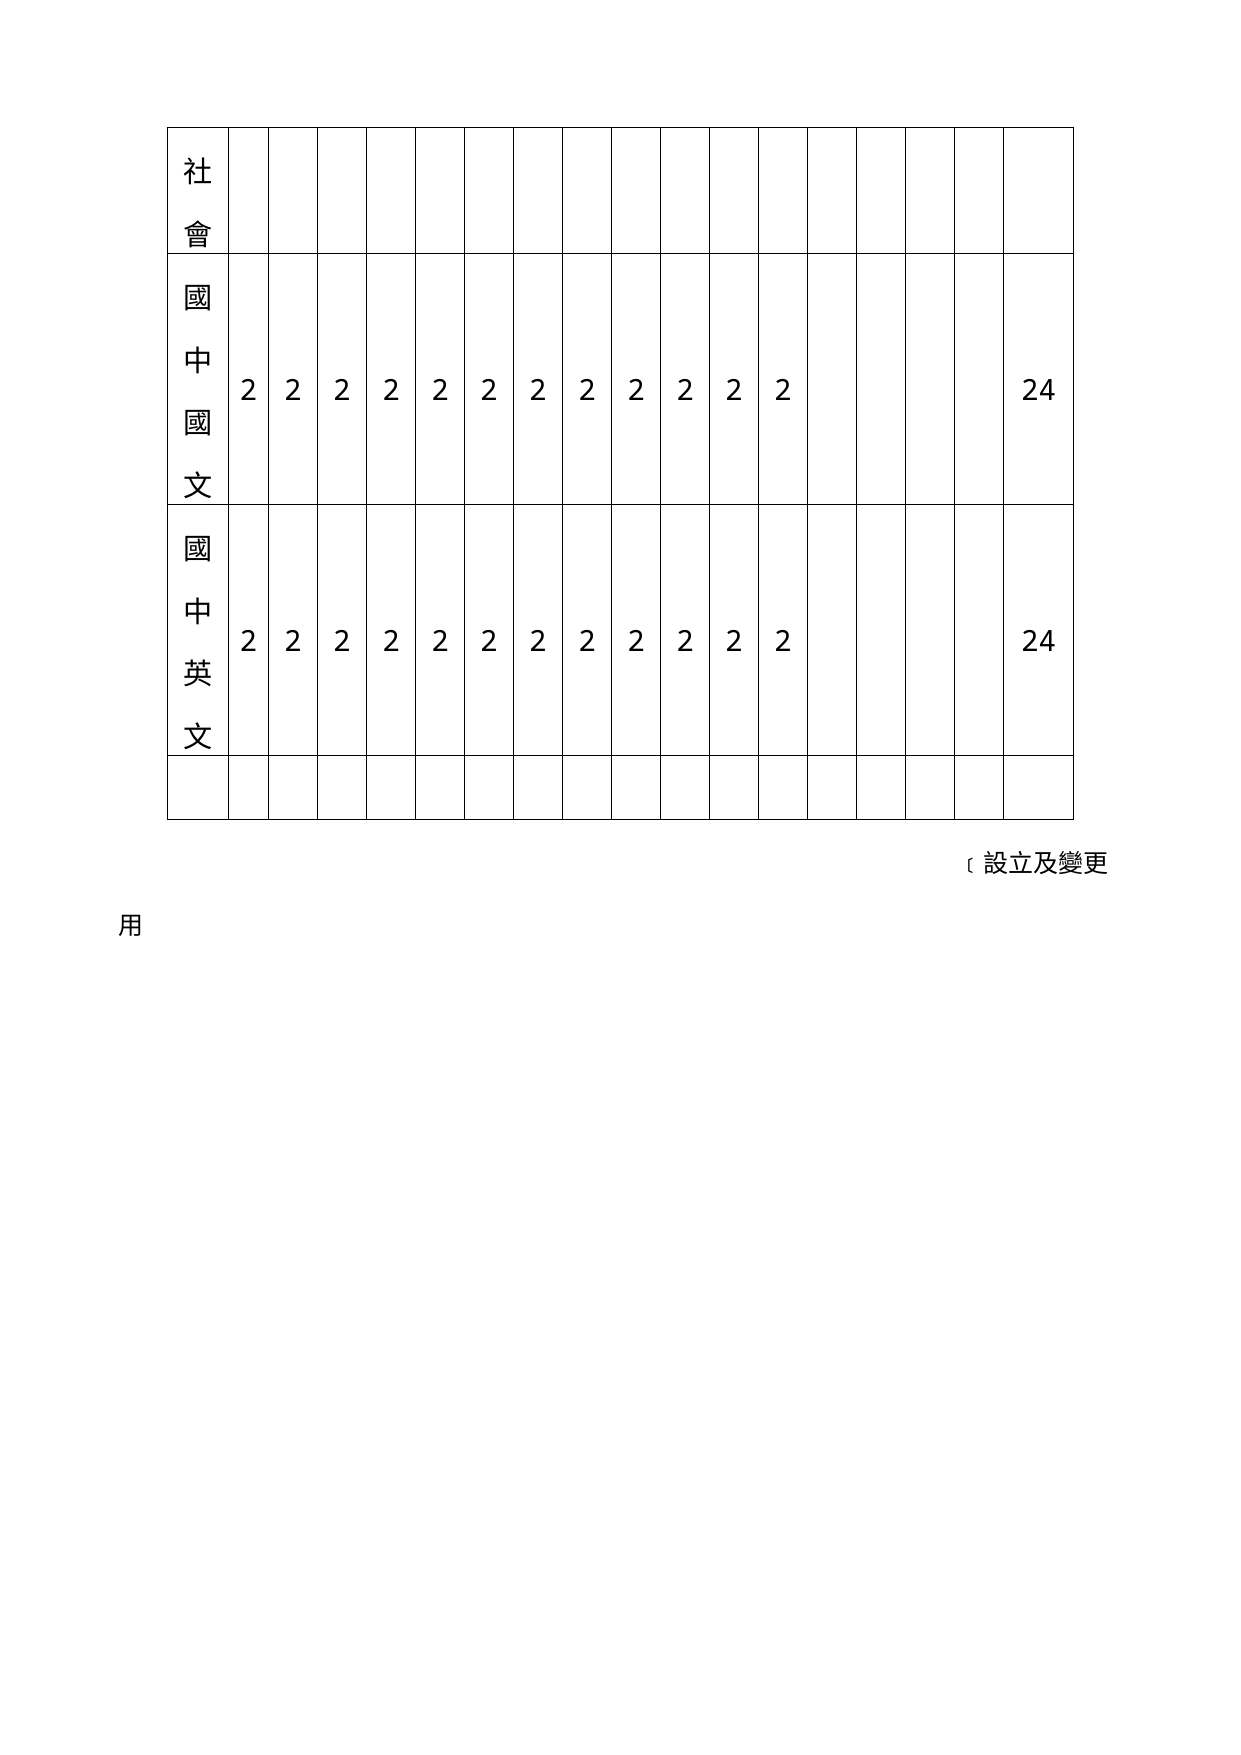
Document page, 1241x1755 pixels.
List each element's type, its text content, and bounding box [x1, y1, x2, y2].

table_cell 國中國文 [168, 254, 228, 504]
table_cell [269, 128, 317, 253]
table_cell [661, 128, 709, 253]
table_cell [416, 128, 464, 253]
table_cell [1004, 756, 1073, 819]
table_cell [857, 756, 905, 819]
table_cell [514, 756, 562, 819]
table_cell [955, 128, 1003, 253]
table_cell [955, 254, 1003, 504]
table_cell 24 [1004, 254, 1073, 504]
table_cell [229, 128, 268, 253]
table_cell 2 [759, 254, 807, 504]
table_cell [906, 756, 954, 819]
table_cell 2 [416, 254, 464, 504]
table_cell 2 [514, 254, 562, 504]
table_cell 2 [514, 505, 562, 755]
table_cell 2 [759, 505, 807, 755]
table_cell [808, 756, 856, 819]
table_cell 2 [416, 505, 464, 755]
table_cell 2 [318, 505, 366, 755]
table_cell [612, 756, 660, 819]
table_cell [661, 756, 709, 819]
table_cell 2 [269, 505, 317, 755]
table_cell [906, 254, 954, 504]
table_cell 2 [318, 254, 366, 504]
table_cell [318, 756, 366, 819]
table_cell [808, 254, 856, 504]
table_cell 國中英文 [168, 505, 228, 755]
table_cell 社會 [168, 128, 228, 253]
table_cell 2 [612, 254, 660, 504]
table_cell [955, 505, 1003, 755]
table_cell [563, 756, 611, 819]
table_cell 2 [661, 254, 709, 504]
table_cell [857, 128, 905, 253]
table_cell [759, 756, 807, 819]
table_cell 2 [710, 254, 758, 504]
table_cell [955, 756, 1003, 819]
table_cell 24 [1004, 505, 1073, 755]
table_cell [318, 128, 366, 253]
table_cell 2 [661, 505, 709, 755]
table_cell 2 [269, 254, 317, 504]
table_cell 2 [465, 505, 513, 755]
table_cell 2 [563, 254, 611, 504]
table_cell [710, 756, 758, 819]
table_cell [857, 254, 905, 504]
table_cell [168, 756, 228, 819]
table_cell [906, 505, 954, 755]
table_cell [465, 128, 513, 253]
table_cell [710, 128, 758, 253]
table_cell [514, 128, 562, 253]
table_cell 2 [612, 505, 660, 755]
table_cell [563, 128, 611, 253]
table_cell [416, 756, 464, 819]
table_cell 2 [229, 254, 268, 504]
table_cell 2 [710, 505, 758, 755]
table_cell [808, 505, 856, 755]
table_cell [906, 128, 954, 253]
table_cell [269, 756, 317, 819]
table_cell 2 [229, 505, 268, 755]
table_cell [857, 505, 905, 755]
table_cell [759, 128, 807, 253]
table_cell [367, 756, 415, 819]
table_cell [229, 756, 268, 819]
table_cell 2 [465, 254, 513, 504]
table_cell 2 [367, 254, 415, 504]
table_cell [1004, 128, 1073, 253]
table_cell [465, 756, 513, 819]
text ﹝設立及變更用 [118, 820, 1122, 945]
table_cell [808, 128, 856, 253]
table_cell [612, 128, 660, 253]
table_cell 2 [563, 505, 611, 755]
table_cell 2 [367, 505, 415, 755]
table_cell [367, 128, 415, 253]
